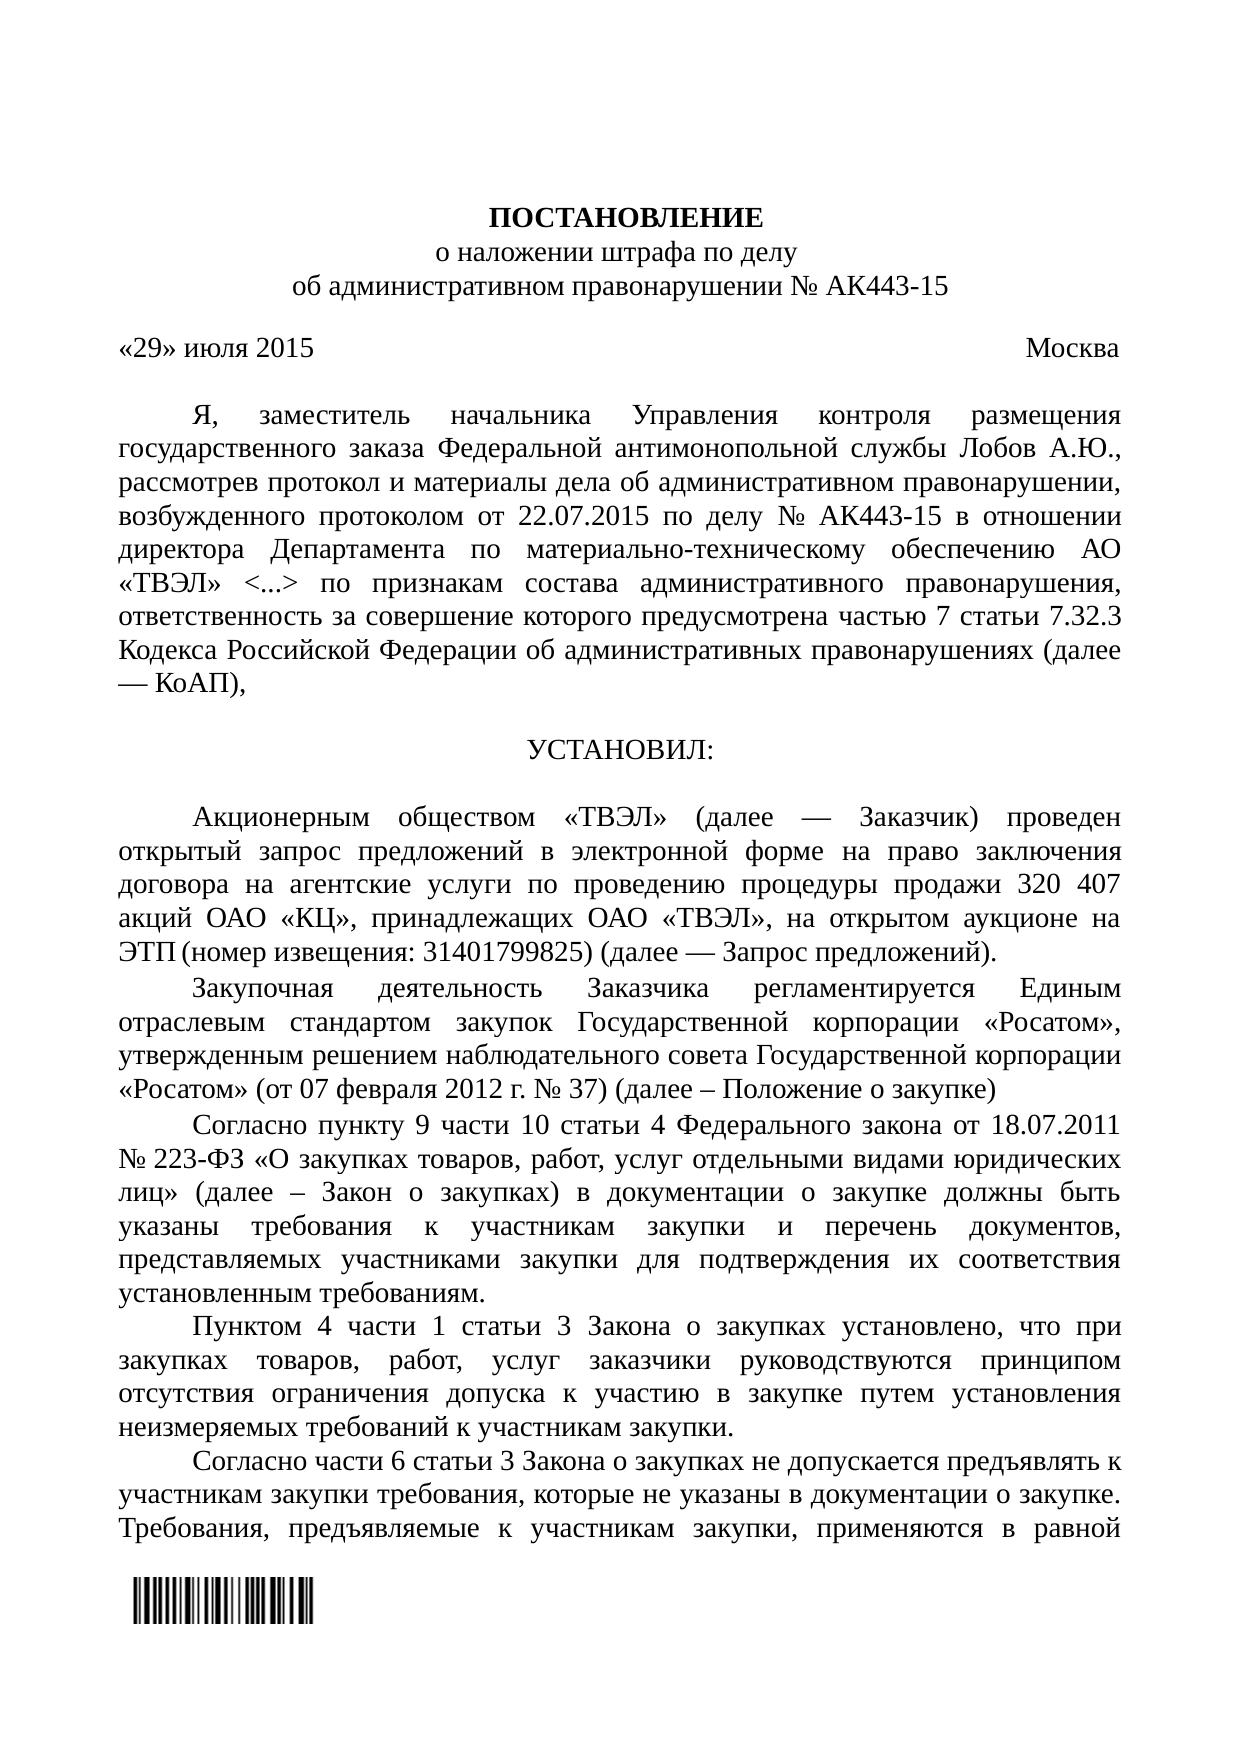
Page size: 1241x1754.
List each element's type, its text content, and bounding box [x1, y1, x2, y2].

picture [118, 1577, 331, 1624]
text УСТАНОВИЛ: [118, 732, 1122, 766]
text Я, заместитель начальника Управления контроля размещения государственного заказа Федеральной антимонопольной службы Лобов А.Ю., рассмотрев протокол и материалы дела об административном правонарушении, возбужденного протоколом от 22.07.2015 по делу № АК443-15 в отношении директора Департамента по материально-техническому обеспечению АО «ТВЭЛ» <...> по признакам состава административного правонарушения, ответственность за совершение которого предусмотрена частью 7 статьи 7.32.3 Кодекса Российской Федерации об административных правонарушениях (далее — КоАП), [118, 397, 1122, 699]
text «29» июля 2015 Москва [118, 330, 1122, 363]
text Согласно пункту 9 части 10 статьи 4 Федерального закона от 18.07.2011 № 223-ФЗ «О закупках товаров, работ, услуг отдельными видами юридических лиц» (далее – Закон о закупках) в документации о закупке должны быть указаны требования к участникам закупки и перечень документов, представляемых участниками закупки для подтверждения их соответствия установленным требованиям. [118, 1107, 1122, 1308]
text Закупочная деятельность Заказчика регламентируется Единым отраслевым стандартом закупок Государственной корпорации «Росатом», утвержденным решением наблюдательного совета Государственной корпорации «Росатом» (от 07 февраля 2012 г. № 37) (далее – Положение о закупке) [118, 970, 1122, 1104]
text о наложении штрафа по делу [118, 234, 1122, 268]
text Пунктом 4 части 1 статьи 3 Закона о закупках установлено, что при закупках товаров, работ, услуг заказчики руководствуются принципом отсутствия ограничения допуска к участию в закупке путем установления неизмеряемых требований к участникам закупки. [118, 1308, 1122, 1443]
text Акционерным обществом «ТВЭЛ» (далее — Заказчик) проведен открытый запрос предложений в электронной форме на право заключения договора на агентские услуги по проведению процедуры продажи 320 407 акций ОАО «КЦ», принадлежащих ОАО «ТВЭЛ», на открытом аукционе на ЭТП (номер извещения: 31401799825) (далее — Запрос предложений). [118, 799, 1122, 967]
text Согласно части 6 статьи 3 Закона о закупках не допускается предъявлять к участникам закупки требования, которые не указаны в документации о закупке. Требования, предъявляемые к участникам закупки, применяются в равной [118, 1443, 1122, 1543]
text об административном правонарушении № АК443-15 [118, 268, 1122, 301]
text ПОСТАНОВЛЕНИЕ [117, 201, 1078, 234]
